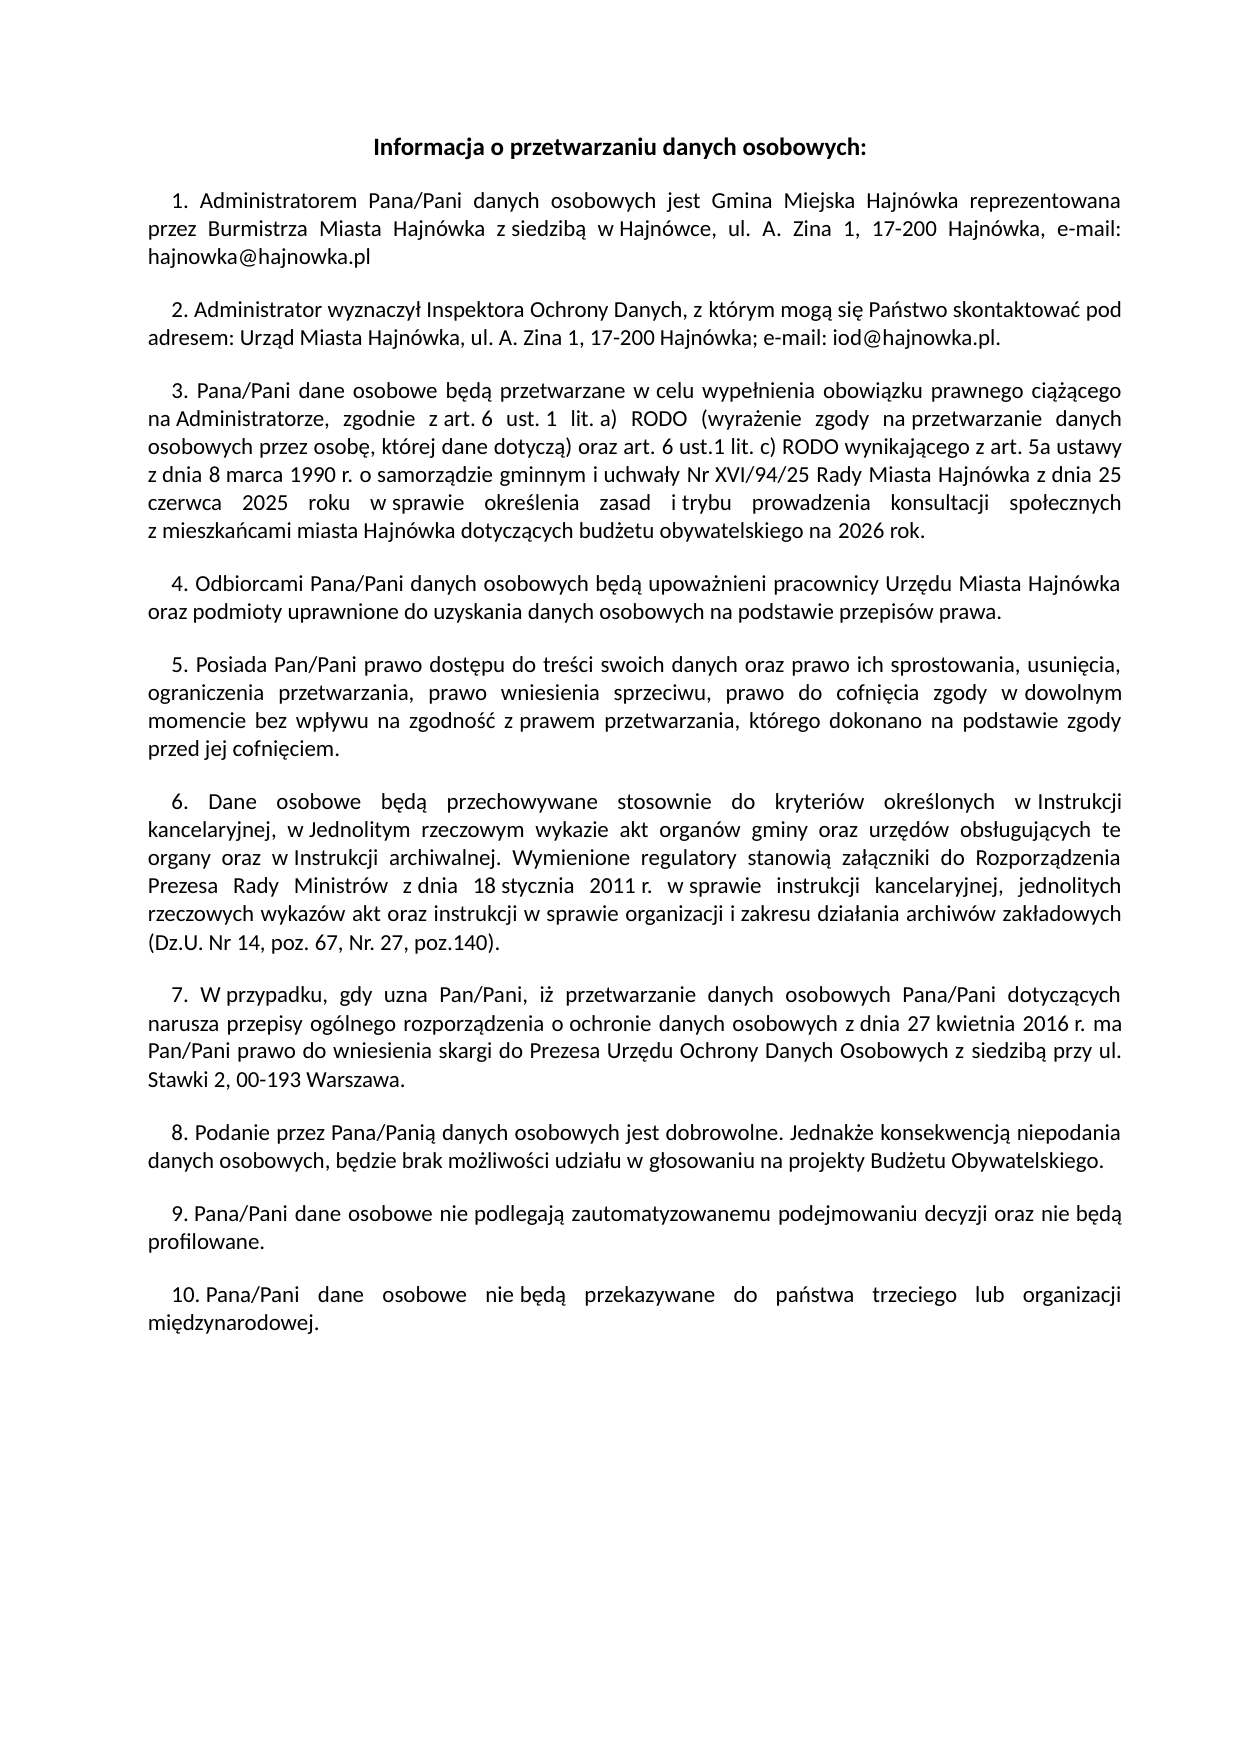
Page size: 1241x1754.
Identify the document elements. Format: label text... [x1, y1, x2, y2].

text 4. Odbiorcami Pana/Pani danych osobowych będą upoważnieni pracownicy Urzędu Miasta Hajnówka oraz podmioty uprawnione do uzyskania danych osobowych na podstawie przepisów prawa. [148, 569, 1122, 625]
text 8. Podanie przez Pana/Panią danych osobowych jest dobrowolne. Jednakże konsekwencją niepodania danych osobowych, będzie brak możliwości udziału w głosowaniu na projekty Budżetu Obywatelskiego. [148, 1118, 1122, 1174]
text 3. Pana/Pani dane osobowe będą przetwarzane w celu wypełnienia obowiązku prawnego ciążącego na Administratorze, zgodnie z art. 6 ust. 1 lit. a) RODO (wyrażenie zgody na przetwarzanie danych osobowych przez osobę, której dane dotyczą) oraz art. 6 ust.1 lit. c) RODO wynikającego z art. 5a ustawy z dnia 8 marca 1990 r. o samorządzie gminnym i uchwały Nr XVI/94/25 Rady Miasta Hajnówka z dnia 25 czerwca 2025 roku w sprawie określenia zasad i trybu prowadzenia konsultacji społecznych z mieszkańcami miasta Hajnówka dotyczących budżetu obywatelskiego na 2026 rok. [148, 376, 1122, 544]
text 9. Pana/Pani dane osobowe nie podlegają zautomatyzowanemu podejmowaniu decyzji oraz nie będą profilowane. [148, 1199, 1122, 1255]
text 2. Administrator wyznaczył Inspektora Ochrony Danych, z którym mogą się Państwo skontaktować pod adresem: Urząd Miasta Hajnówka, ul. A. Zina 1, 17-200 Hajnówka; e-mail: iod@hajnowka.pl. [148, 295, 1122, 351]
text 10. Pana/Pani dane osobowe nie będą przekazywane do państwa trzeciego lub organizacji międzynarodowej. [148, 1280, 1122, 1336]
text 1. Administratorem Pana/Pani danych osobowych jest Gmina Miejska Hajnówka reprezentowana przez Burmistrza Miasta Hajnówka z siedzibą w Hajnówce, ul. A. Zina 1, 17-200 Hajnówka, e-mail: hajnowka@hajnowka.pl [148, 186, 1122, 270]
text 5. Posiada Pan/Pani prawo dostępu do treści swoich danych oraz prawo ich sprostowania, usunięcia, ograniczenia przetwarzania, prawo wniesienia sprzeciwu, prawo do cofnięcia zgody w dowolnym momencie bez wpływu na zgodność z prawem przetwarzania, którego dokonano na podstawie zgody przed jej cofnięciem. [148, 650, 1122, 762]
text Informacja o przetwarzaniu danych osobowych: [118, 131, 1122, 161]
text 7. W przypadku, gdy uzna Pan/Pani, iż przetwarzanie danych osobowych Pana/Pani dotyczących narusza przepisy ogólnego rozporządzenia o ochronie danych osobowych z dnia 27 kwietnia 2016 r. ma Pan/Pani prawo do wniesienia skargi do Prezesa Urzędu Ochrony Danych Osobowych z siedzibą przy ul. Stawki 2, 00-193 Warszawa. [148, 981, 1122, 1093]
text 6. Dane osobowe będą przechowywane stosownie do kryteriów określonych w Instrukcji kancelaryjnej, w Jednolitym rzeczowym wykazie akt organów gminy oraz urzędów obsługujących te organy oraz w Instrukcji archiwalnej. Wymienione regulatory stanowią załączniki do Rozporządzenia Prezesa Rady Ministrów z dnia 18 stycznia 2011 r. w sprawie instrukcji kancelaryjnej, jednolitych rzeczowych wykazów akt oraz instrukcji w sprawie organizacji i zakresu działania archiwów zakładowych (Dz.U. Nr 14, poz. 67, Nr. 27, poz.140). [148, 787, 1122, 956]
